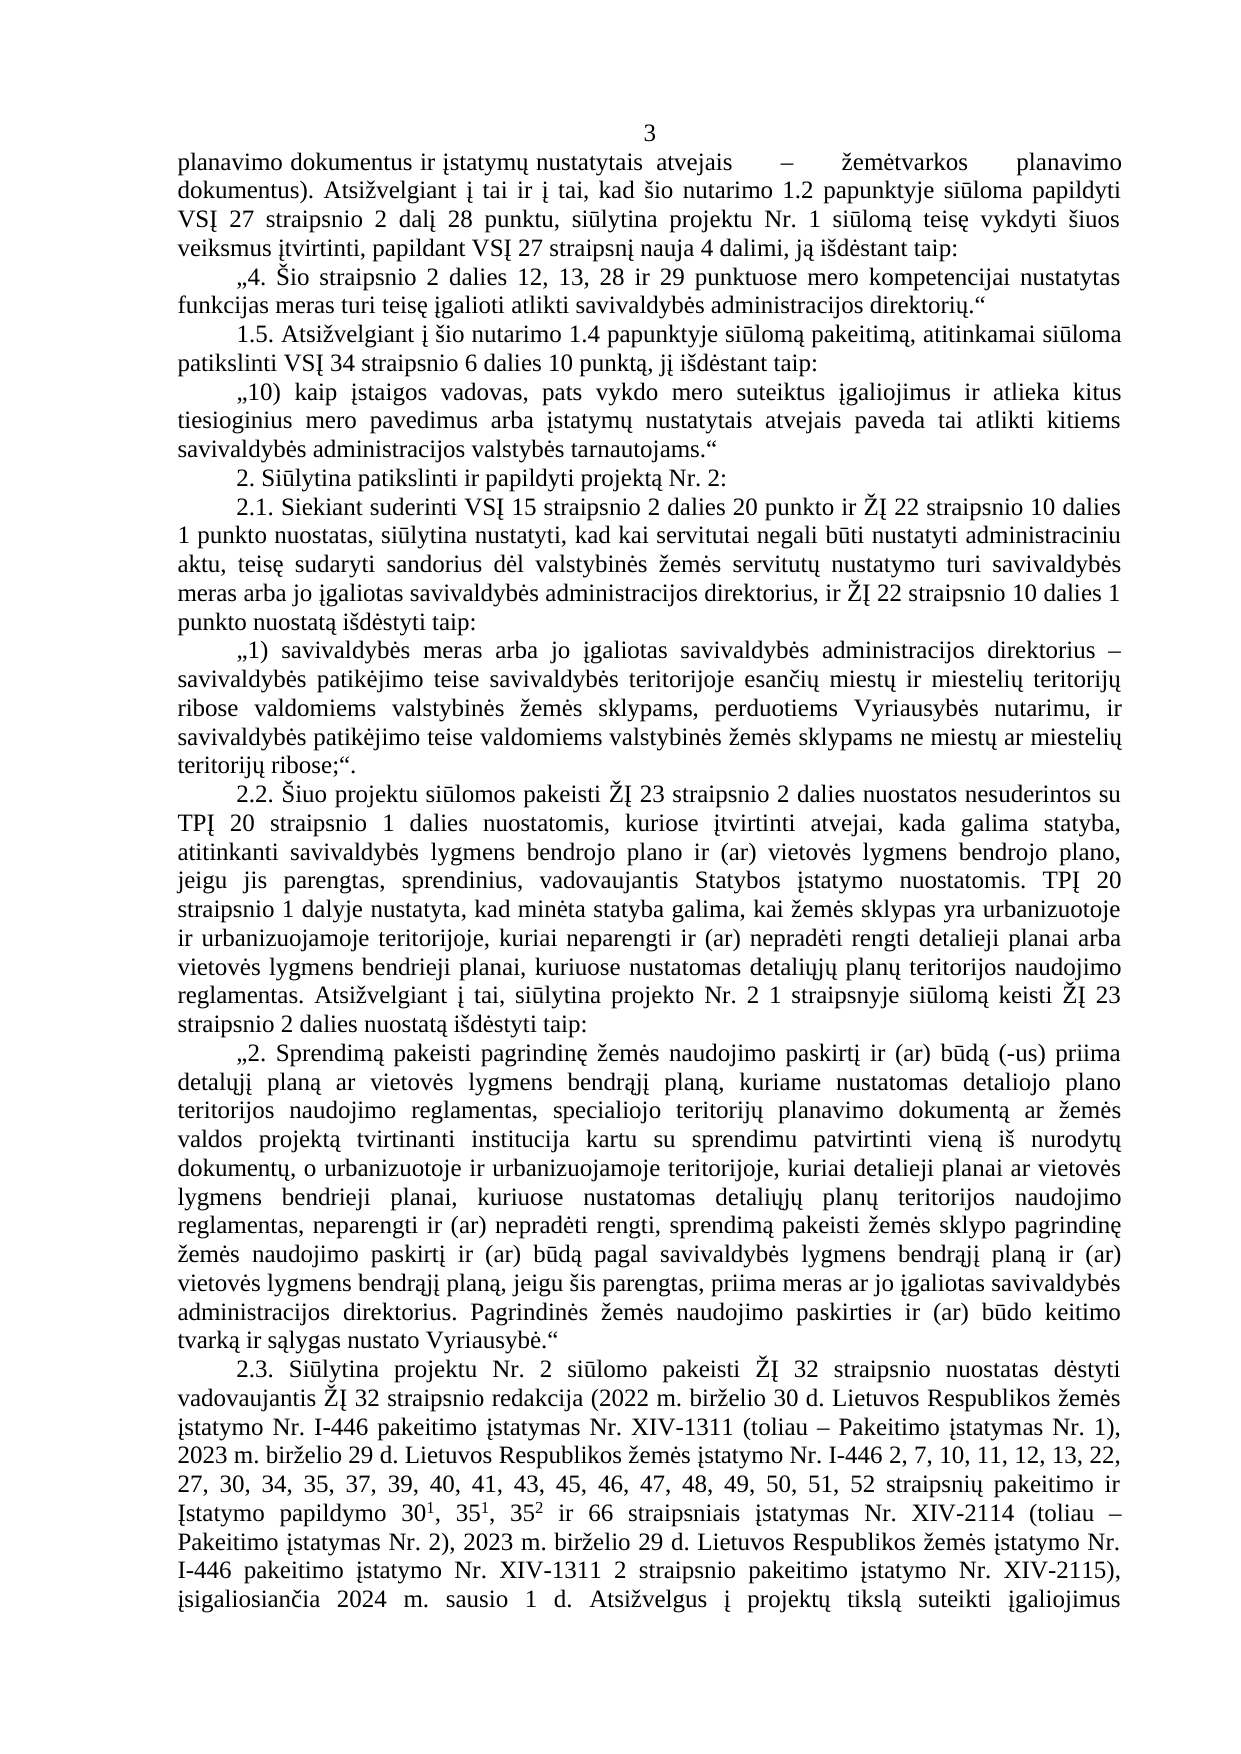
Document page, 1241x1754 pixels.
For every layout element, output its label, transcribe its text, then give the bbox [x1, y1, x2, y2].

text 2.1. Siekiant suderinti VSĮ 15 straipsnio 2 dalies 20 punkto ir ŽĮ 22 straipsnio 10 dalies 1 punkto nuostatas, siūlytina nustatyti, kad kai servitutai negali būti nustatyti administraciniu aktu, teisę sudaryti sandorius dėl valstybinės žemės servitutų nustatymo turi savivaldybės meras arba jo įgaliotas savivaldybės administracijos direktorius, ir ŽĮ 22 straipsnio 10 dalies 1 punkto nuostatą išdėstyti taip: [177, 492, 1122, 636]
text „4. Šio straipsnio 2 dalies 12, 13, 28 ir 29 punktuose mero kompetencijai nustatytas funkcijas meras turi teisę įgalioti atlikti savivaldybės administracijos direktorių.“ [177, 262, 1122, 319]
text „10) kaip įstaigos vadovas, pats vykdo mero suteiktus įgaliojimus ir atlieka kitus tiesioginius mero pavedimus arba įstatymų nustatytais atvejais paveda tai atlikti kitiems savivaldybės administracijos valstybės tarnautojams.“ [177, 377, 1122, 463]
text 2.2. Šiuo projektu siūlomos pakeisti ŽĮ 23 straipsnio 2 dalies nuostatos nesuderintos su TPĮ 20 straipsnio 1 dalies nuostatomis, kuriose įtvirtinti atvejai, kada galima statyba, atitinkanti savivaldybės lygmens bendrojo plano ir (ar) vietovės lygmens bendrojo plano, jeigu jis parengtas, sprendinius, vadovaujantis Statybos įstatymo nuostatomis. TPĮ 20 straipsnio 1 dalyje nustatyta, kad minėta statyba galima, kai žemės sklypas yra urbanizuotoje ir urbanizuojamoje teritorijoje, kuriai neparengti ir (ar) nepradėti rengti detalieji planai arba vietovės lygmens bendrieji planai, kuriuose nustatomas detaliųjų planų teritorijos naudojimo reglamentas. Atsižvelgiant į tai, siūlytina projekto Nr. 2 1 straipsnyje siūlomą keisti ŽĮ 23 straipsnio 2 dalies nuostatą išdėstyti taip: [177, 779, 1122, 1038]
text „2. Sprendimą pakeisti pagrindinę žemės naudojimo paskirtį ir (ar) būdą (-us) priima detalųjį planą ar vietovės lygmens bendrąjį planą, kuriame nustatomas detaliojo plano teritorijos naudojimo reglamentas, specialiojo teritorijų planavimo dokumentą ar žemės valdos projektą tvirtinanti institucija kartu su sprendimu patvirtinti vieną iš nurodytų dokumentų, o urbanizuotoje ir urbanizuojamoje teritorijoje, kuriai detalieji planai ar vietovės lygmens bendrieji planai, kuriuose nustatomas detaliųjų planų teritorijos naudojimo reglamentas, neparengti ir (ar) nepradėti rengti, sprendimą pakeisti žemės sklypo pagrindinę žemės naudojimo paskirtį ir (ar) būdą pagal savivaldybės lygmens bendrąjį planą ir (ar) vietovės lygmens bendrąjį planą, jeigu šis parengtas, priima meras ar jo įgaliotas savivaldybės administracijos direktorius. Pagrindinės žemės naudojimo paskirties ir (ar) būdo keitimo tvarką ir sąlygas nustato Vyriausybė.“ [177, 1038, 1122, 1354]
text 2.3. Siūlytina projektu Nr. 2 siūlomo pakeisti ŽĮ 32 straipsnio nuostatas dėstyti vadovaujantis ŽĮ 32 straipsnio redakcija (2022 m. birželio 30 d. Lietuvos Respublikos žemės įstatymo Nr. I-446 pakeitimo įstatymas Nr. XIV-1311 (toliau – Pakeitimo įstatymas Nr. 1), 2023 m. birželio 29 d. Lietuvos Respublikos žemės įstatymo Nr. I-446 2, 7, 10, 11, 12, 13, 22, 27, 30, 34, 35, 37, 39, 40, 41, 43, 45, 46, 47, 48, 49, 50, 51, 52 straipsnių pakeitimo ir Įstatymo papildymo 301, 351, 352 ir 66 straipsniais įstatymas Nr. XIV-2114 (toliau – Pakeitimo įstatymas Nr. 2), 2023 m. birželio 29 d. Lietuvos Respublikos žemės įstatymo Nr. I-446 pakeitimo įstatymo Nr. XIV-1311 2 straipsnio pakeitimo įstatymo Nr. XIV-2115), įsigaliosiančia 2024 m. sausio 1 d. Atsižvelgus į projektų tikslą suteikti įgaliojimus [177, 1354, 1122, 1613]
text „1) savivaldybės meras arba jo įgaliotas savivaldybės administracijos direktorius – savivaldybės patikėjimo teise savivaldybės teritorijoje esančių miestų ir miestelių teritorijų ribose valdomiems valstybinės žemės sklypams, perduotiems Vyriausybės nutarimu, ir savivaldybės patikėjimo teise valdomiems valstybinės žemės sklypams ne miestų ar miestelių teritorijų ribose;“. [177, 636, 1122, 779]
text 2. Siūlytina patikslinti ir papildyti projektą Nr. 2: [177, 463, 1122, 492]
text 1.5. Atsižvelgiant į šio nutarimo 1.4 papunktyje siūlomą pakeitimą, atitinkamai siūloma patikslinti VSĮ 34 straipsnio 6 dalies 10 punktą, jį išdėstant taip: [177, 319, 1122, 377]
text planavimo dokumentus ir įstatymų nustatytais atvejais – žemėtvarkos planavimo dokumentus). Atsižvelgiant į tai ir į tai, kad šio nutarimo 1.2 papunktyje siūloma papildyti VSĮ 27 straipsnio 2 dalį 28 punktu, siūlytina projektu Nr. 1 siūlomą teisę vykdyti šiuos veiksmus įtvirtinti, papildant VSĮ 27 straipsnį nauja 4 dalimi, ją išdėstant taip: [177, 147, 1122, 262]
